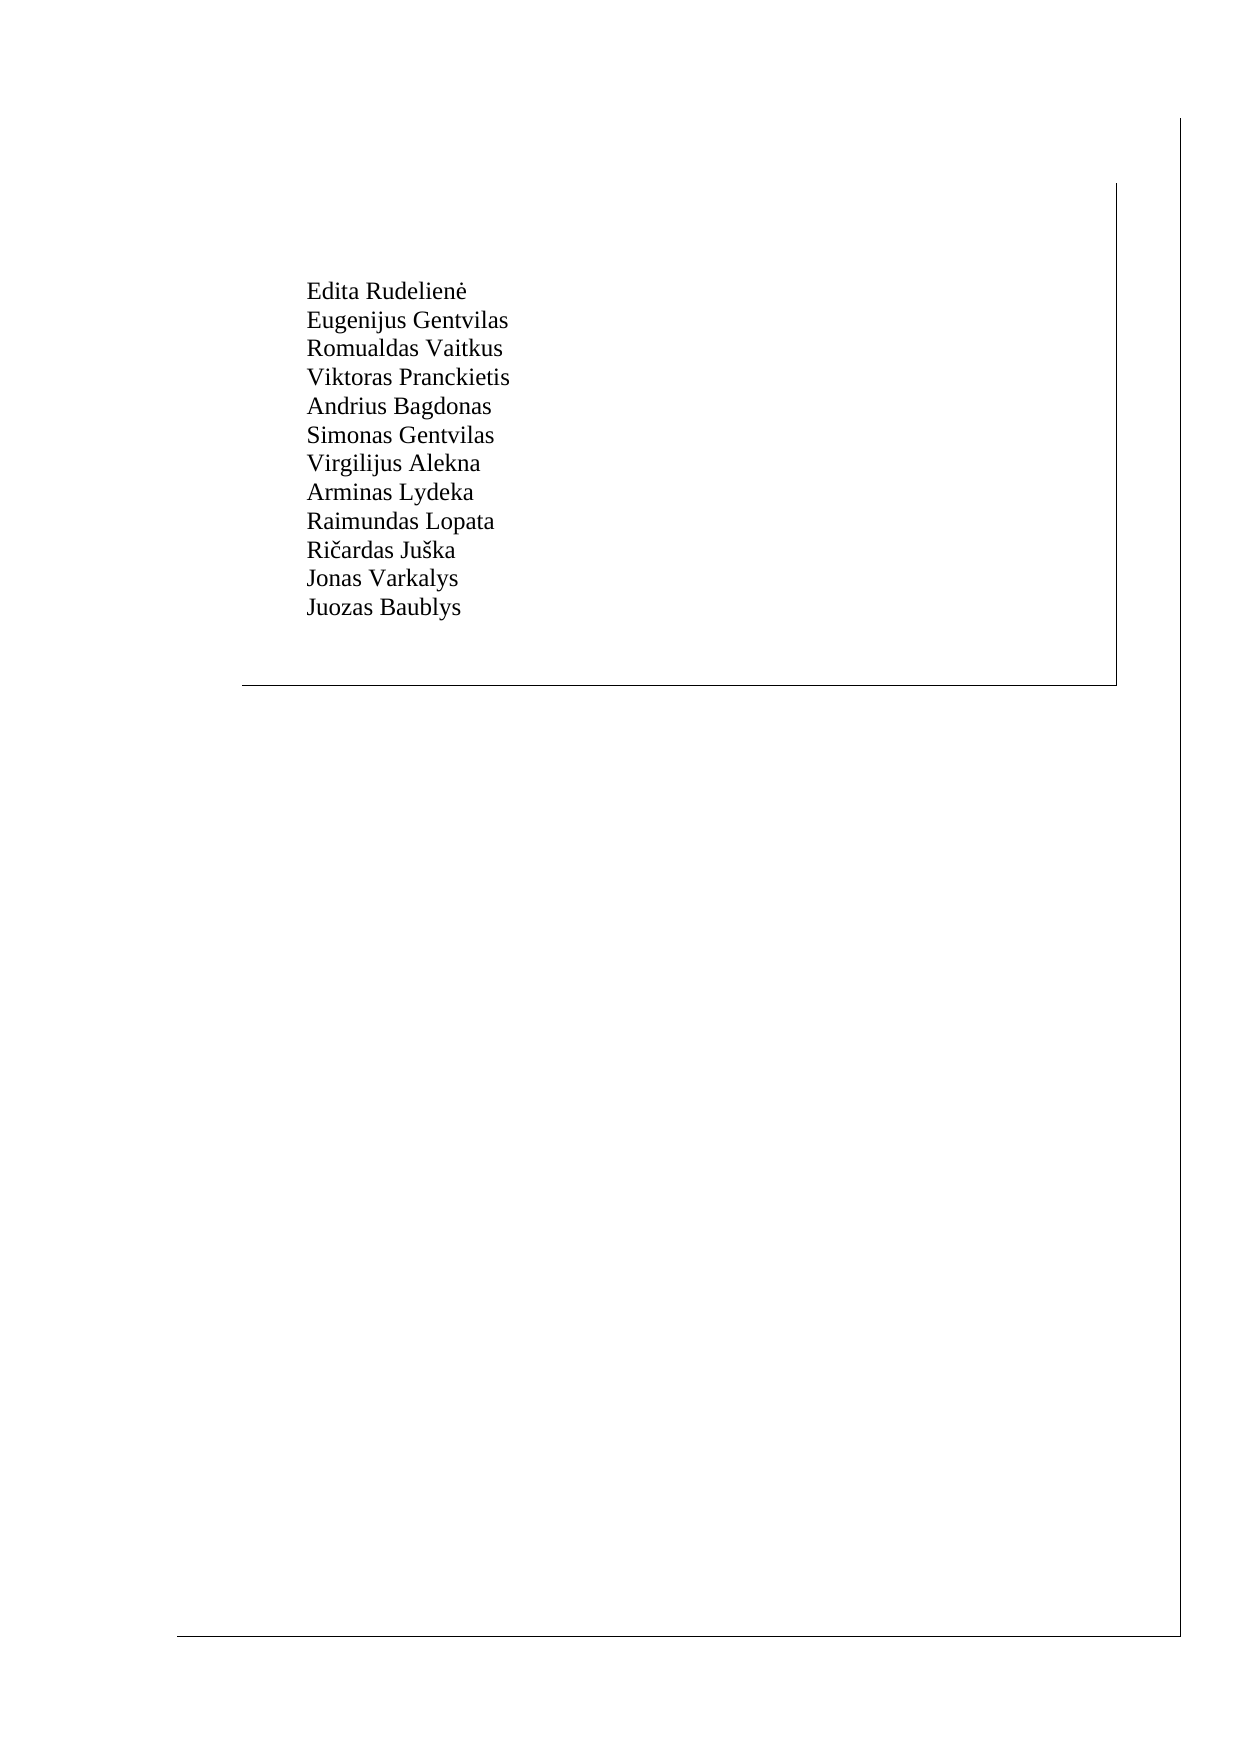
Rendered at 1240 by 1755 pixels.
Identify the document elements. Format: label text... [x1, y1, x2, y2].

text Ričardas Juška [242, 535, 1116, 563]
text Romualdas Vaitkus [242, 333, 1116, 362]
text Juozas Baublys [242, 592, 1116, 685]
text Virgilijus Alekna [242, 448, 1116, 477]
text Eugenijus Gentvilas [242, 305, 1116, 333]
text Jonas Varkalys [242, 563, 1116, 592]
text Arminas Lydeka [242, 477, 1116, 506]
text Andrius Bagdonas [242, 391, 1116, 420]
text Edita Rudelienė [242, 276, 1116, 305]
text Raimundas Lopata [242, 506, 1116, 535]
text Simonas Gentvilas [242, 420, 1116, 448]
text Viktoras Pranckietis [242, 362, 1116, 391]
